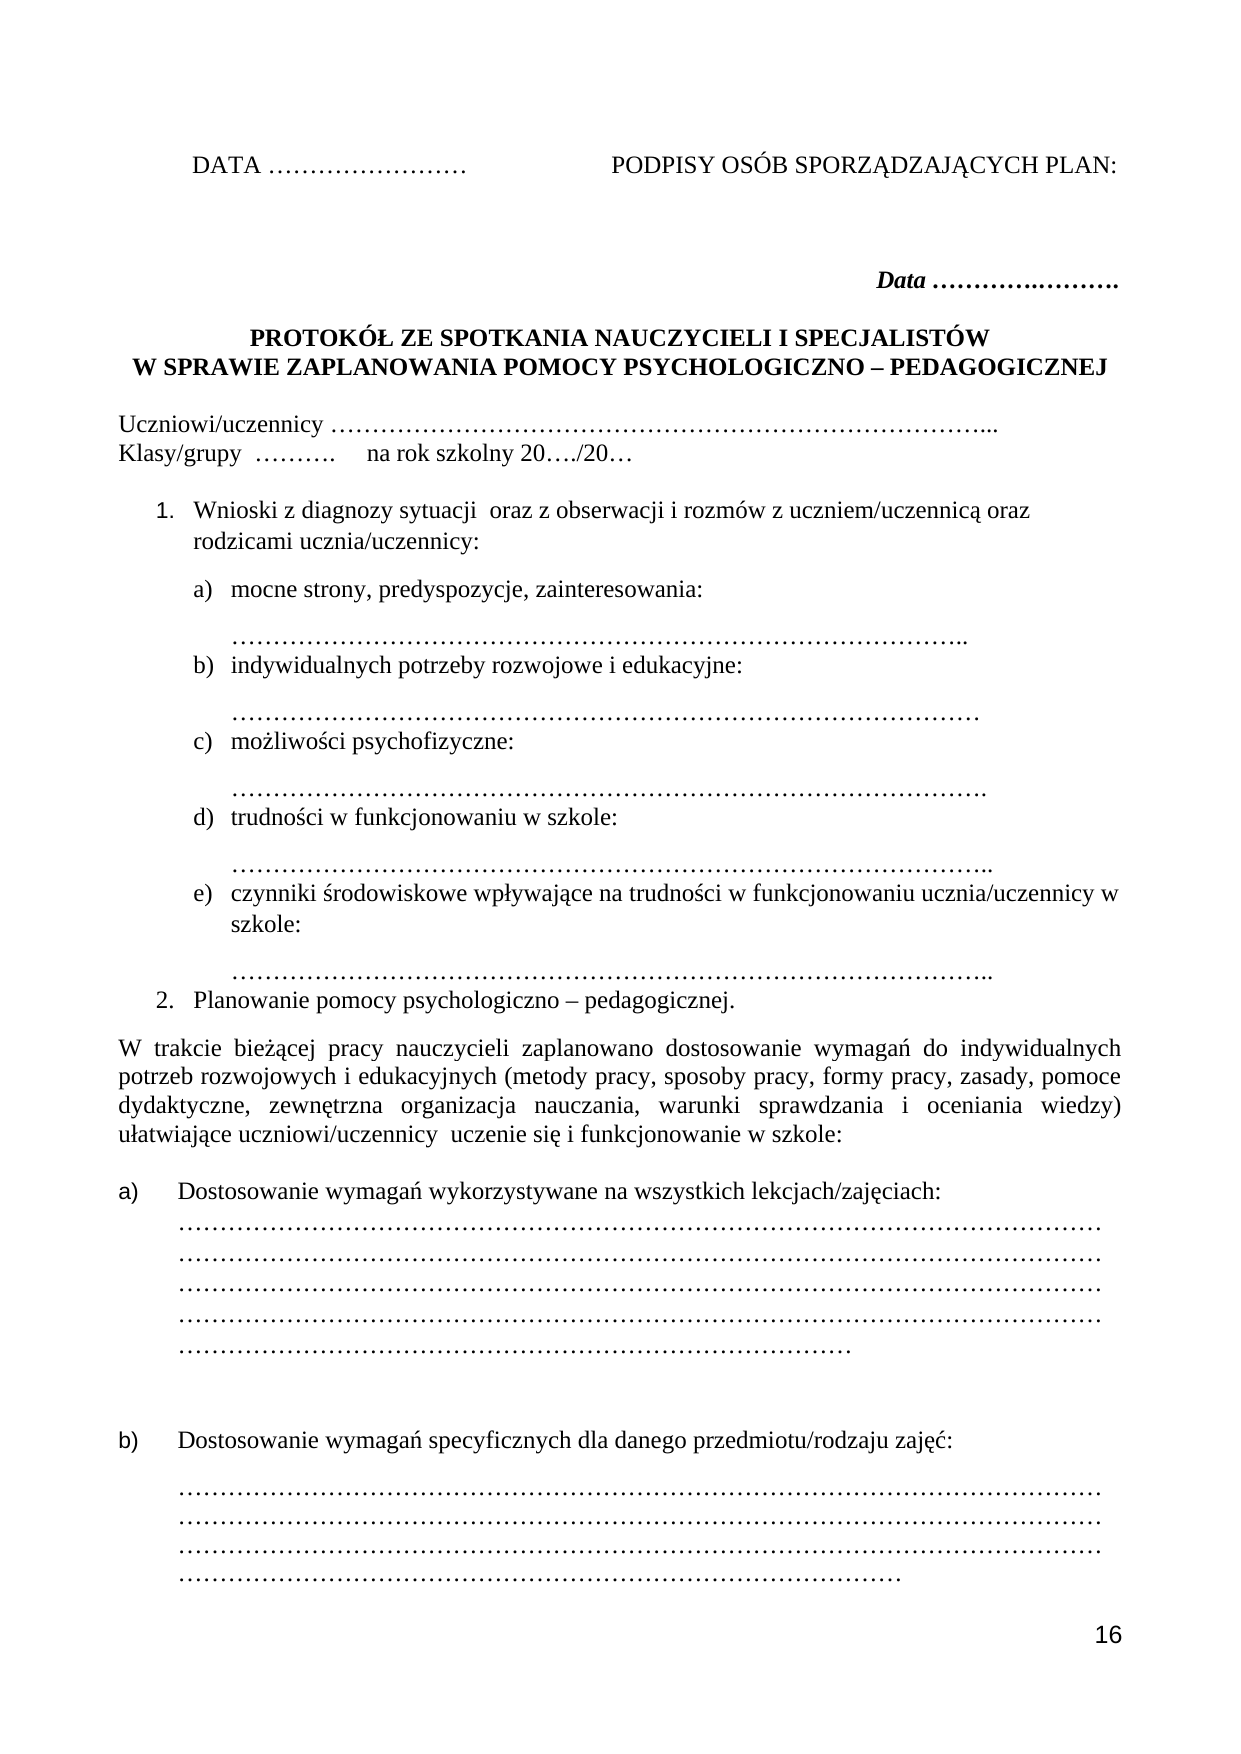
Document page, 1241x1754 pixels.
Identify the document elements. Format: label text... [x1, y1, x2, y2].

text Klasy/grupy ………. na rok szkolny 20…./20… [118, 438, 1122, 467]
text DATA …………………… PODPISY OSÓB SPORZĄDZAJĄCYCH PLAN: [118, 151, 1122, 179]
text Data ………….………. [118, 266, 1122, 294]
text W SPRAWIE ZAPLANOWANIA POMOCY PSYCHOLOGICZNO – PEDAGOGICZNEJ [118, 352, 1122, 381]
list ……………………………………………………………………………….. [231, 956, 1122, 985]
list Wnioski z diagnozy sytuacji oraz z obserwacji i rozmów z uczniem/uczennicą oraz rodzicami ucznia/uczennicy: [156, 496, 1122, 555]
list ……………………………………………………………………………… [231, 697, 1122, 726]
list ………………………………………………………………………………. [231, 773, 1122, 802]
list Dostosowanie wymagań specyficznych dla danego przedmiotu/rodzaju zajęć: [118, 1425, 1122, 1453]
list Planowanie pomocy psychologiczno – pedagogicznej. [156, 985, 1122, 1014]
list …………………………………………………………………………….. [231, 621, 1122, 650]
list czynniki środowiskowe wpływające na trudności w funkcjonowaniu ucznia/uczennicy w szkole: [193, 878, 1122, 938]
list możliwości psychofizyczne: [193, 726, 1122, 755]
text W trakcie bieżącej pracy nauczycieli zaplanowano dostosowanie wymagań do indywidualnych potrzeb rozwojowych i edukacyjnych (metody pracy, sposoby pracy, formy pracy, zasady, pomoce dydaktyczne, zewnętrzna organizacja nauczania, warunki sprawdzania i oceniania wiedzy) ułatwiające uczniowi/uczennicy uczenie się i funkcjonowanie w szkole: [118, 1033, 1122, 1148]
list Dostosowanie wymagań wykorzystywane na wszystkich lekcjach/zajęciach: ………………………………………………………………………………………………………………………………………………………………………………………………………………………………………………………………………………………………………………………………………………………………………………………………………………………………………………………………………………… [118, 1176, 1122, 1359]
text Uczniowi/uczennicy ……………………………………………………………………... [118, 409, 1122, 438]
list trudności w funkcjonowaniu w szkole: [193, 802, 1122, 831]
list ……………………………………………………………………………….. [231, 849, 1122, 878]
list mocne strony, predyspozycje, zainteresowania: [193, 574, 1122, 602]
text PROTOKÓŁ ZE SPOTKANIA NAUCZYCIELI I SPECJALISTÓW [118, 323, 1122, 352]
list …………………………………………………………………………………………………………………………………………………………………………………………………………………………………………………………………………………………………………………………………………………………………………………… [177, 1472, 1122, 1587]
list indywidualnych potrzeby rozwojowe i edukacyjne: [193, 650, 1122, 679]
